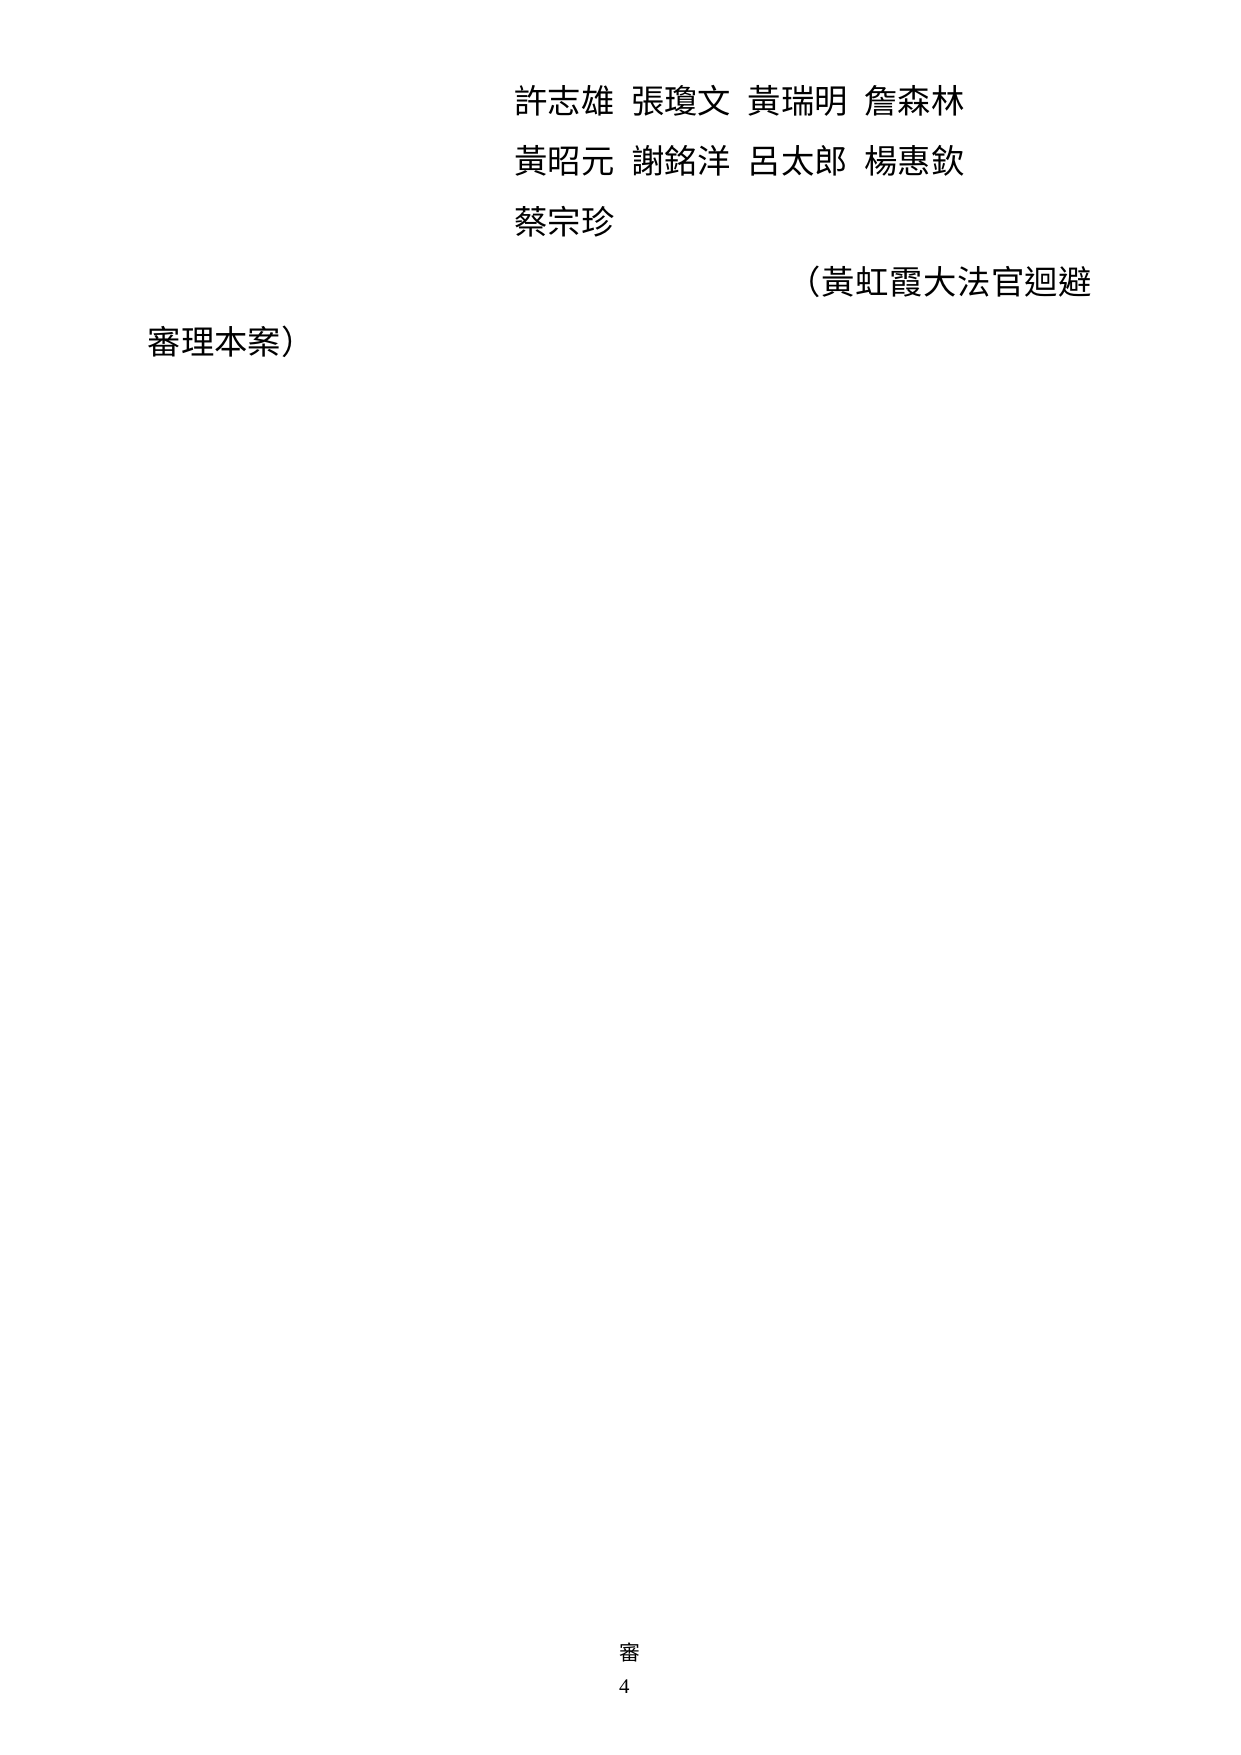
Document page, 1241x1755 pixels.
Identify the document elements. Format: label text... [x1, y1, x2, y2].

text （黃虹霞大法官迴避審理本案） [148, 256, 1093, 364]
text 蔡宗珍 [148, 195, 1093, 244]
text 許志雄 張瓊文 黃瑞明 詹森林 [148, 75, 1093, 123]
text 黃昭元 謝銘洋 呂太郎 楊惠欽 [148, 135, 1093, 183]
